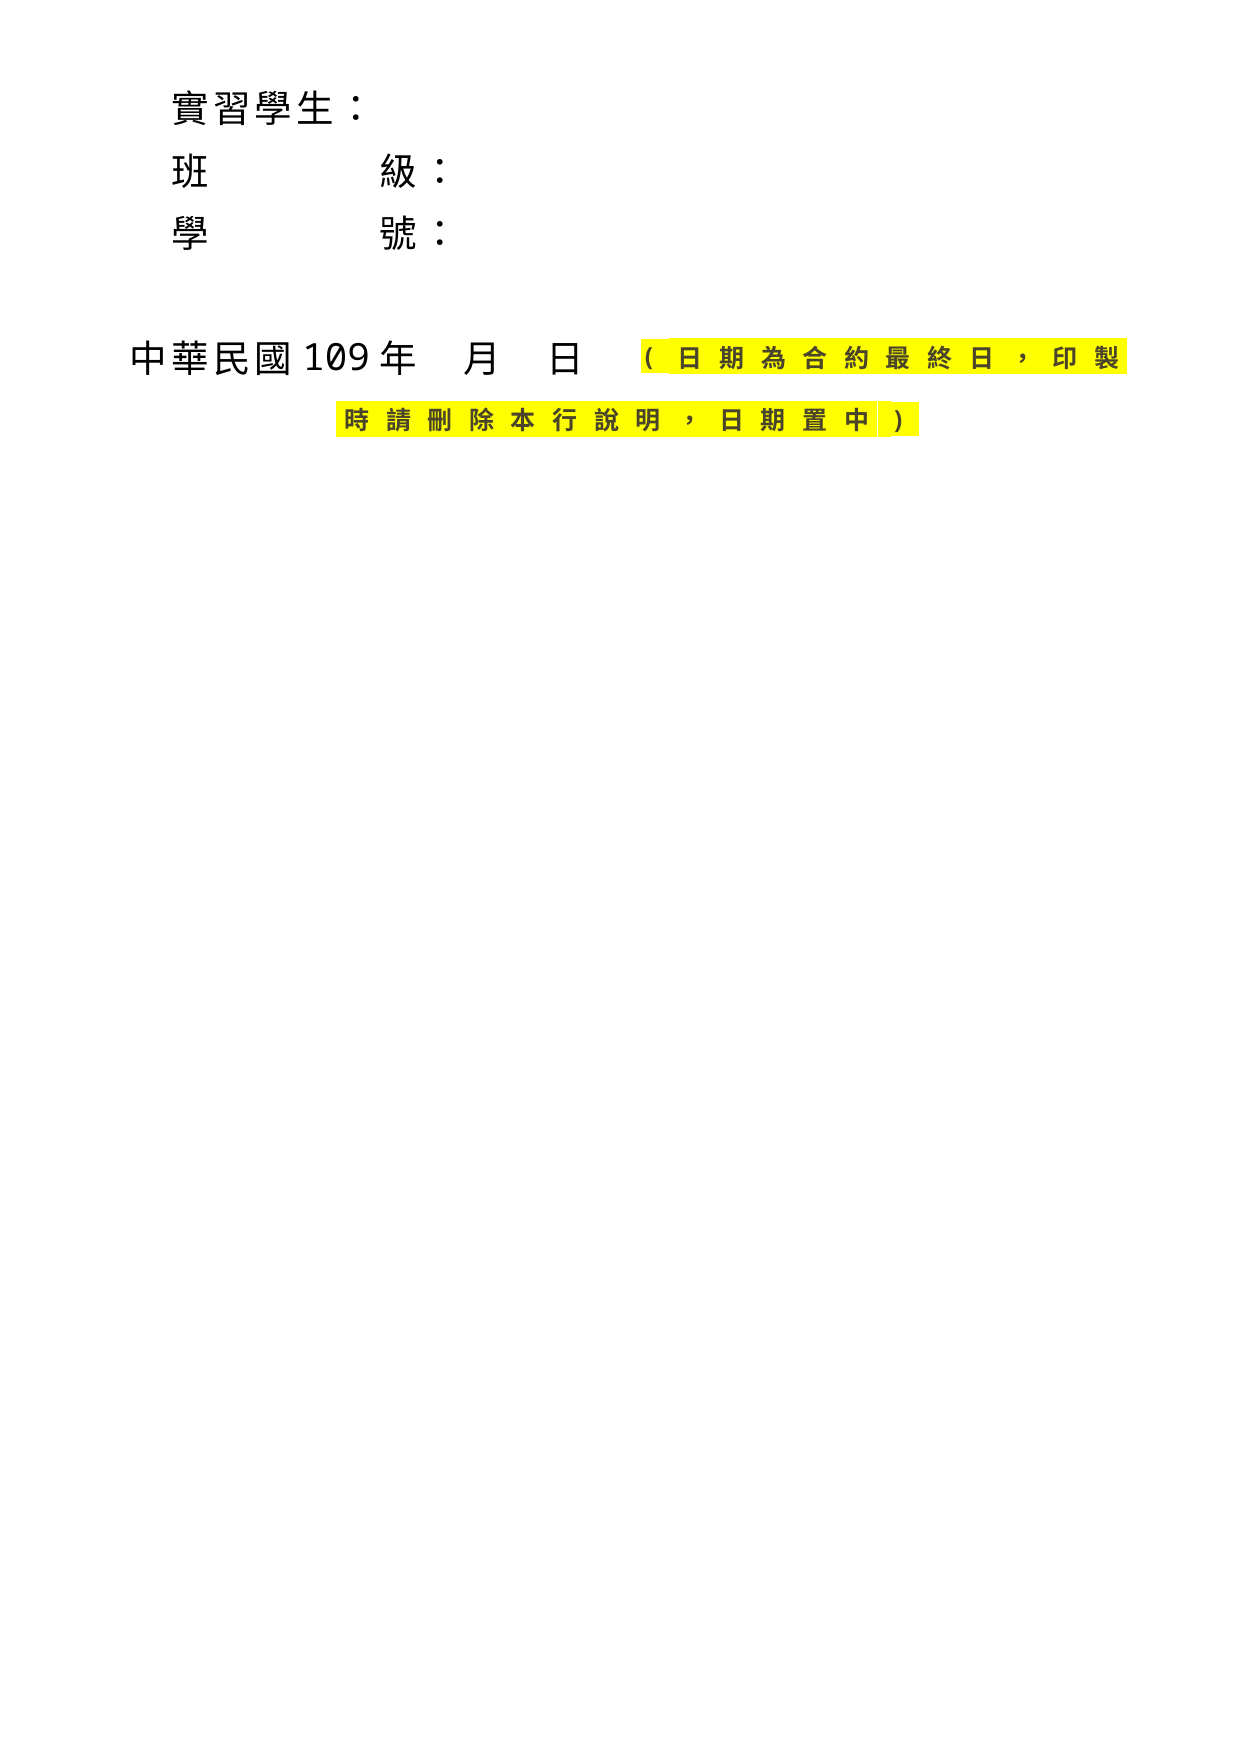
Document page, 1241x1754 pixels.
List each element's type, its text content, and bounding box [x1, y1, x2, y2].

text 中華民國109年 月 日 (日期為合約最終日，印製時請刪除本行說明，日期置中) [127, 314, 1127, 439]
text 實習學生： [165, 64, 1127, 127]
text 學 號： [165, 189, 1127, 252]
text 班 級： [165, 127, 1127, 189]
